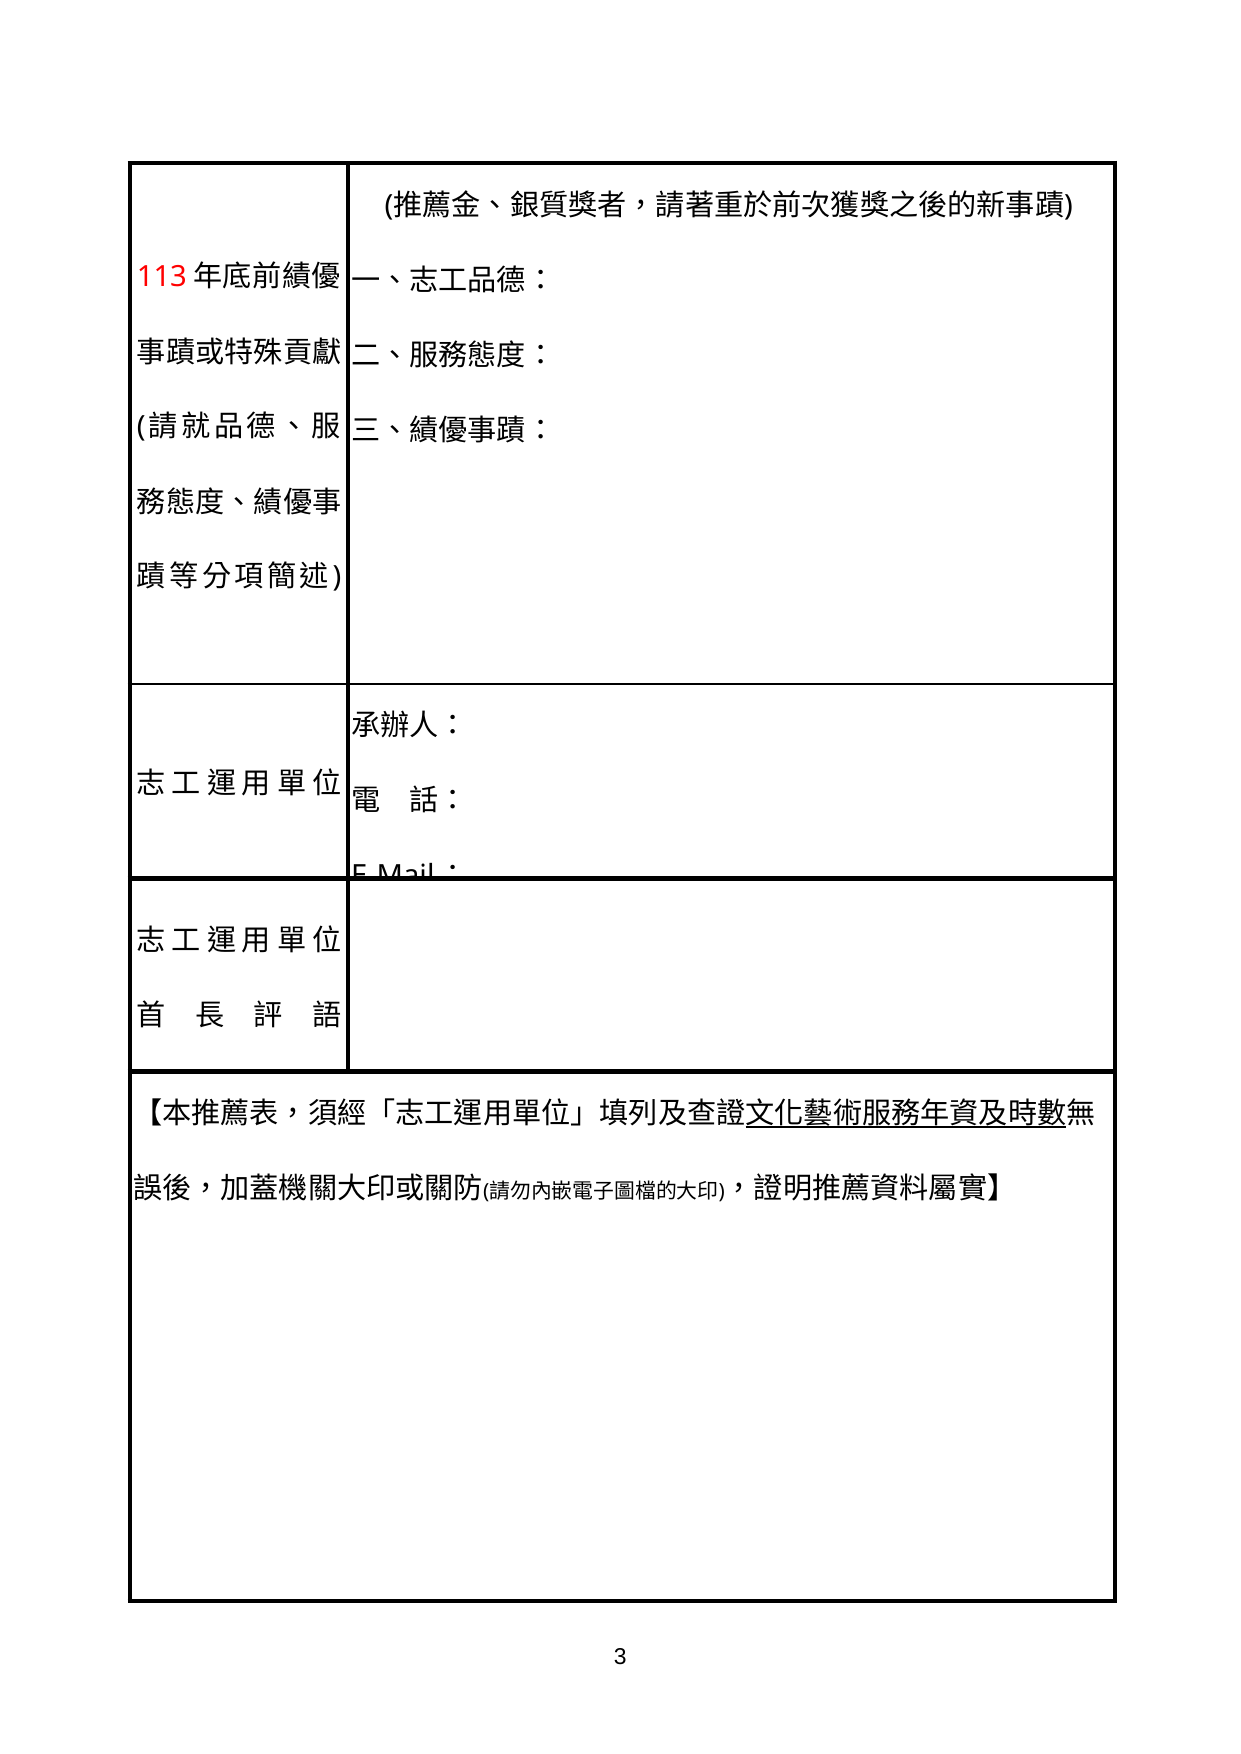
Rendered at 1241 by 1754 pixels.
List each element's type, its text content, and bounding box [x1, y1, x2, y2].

table_cell (推薦金、銀質獎者，請著重於前次獲獎之後的新事蹟) 一、志工品德： 二、服務態度： 三、績優事蹟： [350, 165, 1113, 683]
table_cell 113年底前績優事蹟或特殊貢獻(請就品德、服務態度、績優事蹟等分項簡述) [132, 165, 346, 683]
table_cell 承辦人： 電 話： E-Mail： 地 址： [350, 685, 1113, 876]
table_cell 志工運用單位 [132, 685, 346, 876]
table_cell 志工運用單位 首長評語 [132, 881, 346, 1069]
table_cell 【本推薦表，須經「志工運用單位」填列及查證文化藝術服務年資及時數無誤後，加蓋機關大印或關防(請勿內嵌電子圖檔的大印)，證明推薦資料屬實】 [132, 1074, 1113, 1599]
table_cell 首長簽章： [350, 881, 1113, 1069]
